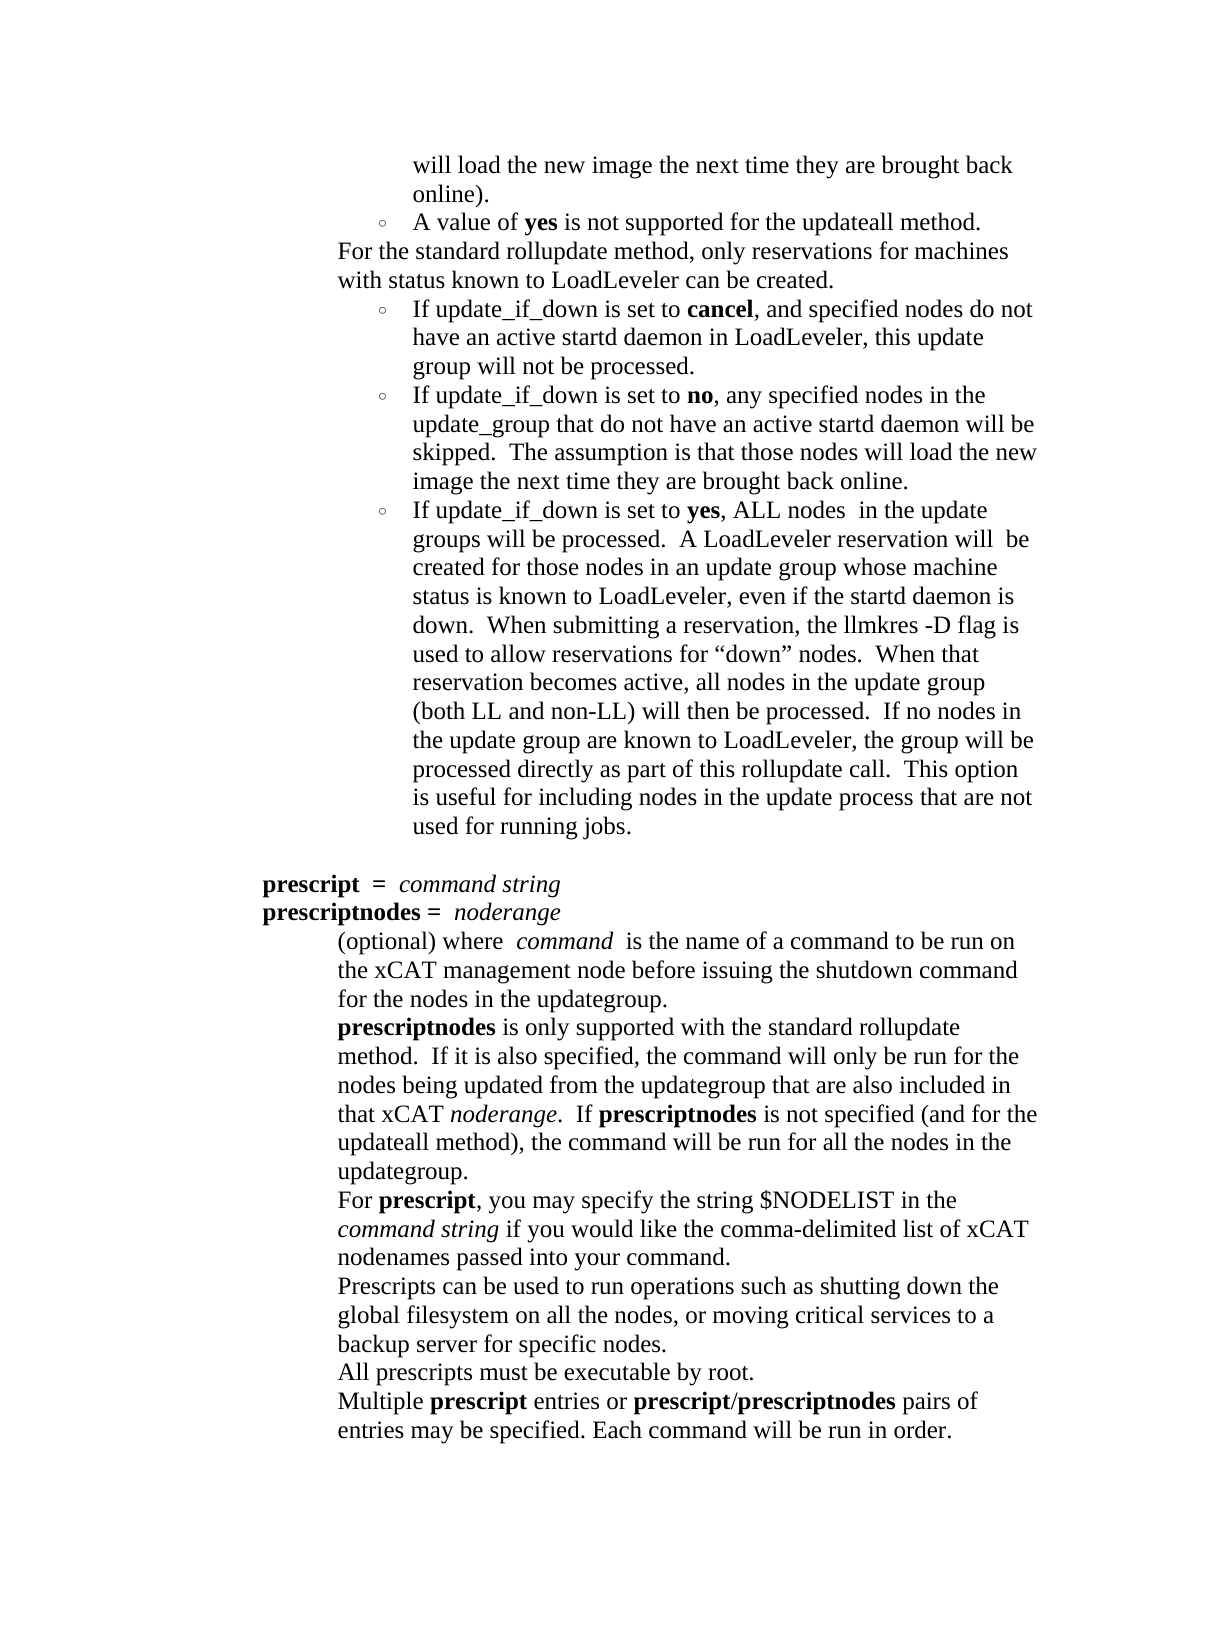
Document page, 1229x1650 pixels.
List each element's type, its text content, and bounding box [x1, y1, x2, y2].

text All prescripts must be executable by root. [337, 1357, 1041, 1386]
text (optional) where command is the name of a command to be run on the xCAT management node before issuing the shutdown command for the nodes in the updategroup. [337, 926, 1041, 1012]
text prescript = command string [262, 869, 1041, 897]
text prescriptnodes is only supported with the standard rollupdate method. If it is also specified, the command will only be run for the nodes being updated from the updategroup that are also included in that xCAT noderange. If prescriptnodes is not specified (and for the updateall method), the command will be run for all the nodes in the updategroup. [337, 1012, 1041, 1185]
list will load the new image the next time they are brought back online). [375, 150, 1041, 207]
text For the standard rollupdate method, only reservations for machines with status known to LoadLeveler can be created. [337, 236, 1041, 294]
text Prescripts can be used to run operations such as shutting down the global filesystem on all the nodes, or moving critical services to a backup server for specific nodes. [337, 1271, 1041, 1357]
list If update_if_down is set to yes, ALL nodes in the update groups will be processed. A LoadLeveler reservation will be created for those nodes in an update group whose machine status is known to LoadLeveler, even if the startd daemon is down. When submitting a reservation, the llmkres -D flag is used to allow reservations for “down” nodes. When that reservation becomes active, all nodes in the update group (both LL and non-LL) will then be processed. If no nodes in the update group are known to LoadLeveler, the group will be processed directly as part of this rollupdate call. This option is useful for including nodes in the update process that are not used for running jobs. [375, 495, 1041, 840]
list If update_if_down is set to cancel, and specified nodes do not have an active startd daemon in LoadLeveler, this update group will not be processed. [375, 294, 1041, 380]
list A value of yes is not supported for the updateall method. [375, 207, 1041, 236]
text For prescript, you may specify the string $NODELIST in the command string if you would like the comma-delimited list of xCAT nodenames passed into your command. [337, 1185, 1041, 1271]
text prescriptnodes = noderange [262, 897, 1041, 926]
list If update_if_down is set to no, any specified nodes in the update_group that do not have an active startd daemon will be skipped. The assumption is that those nodes will load the new image the next time they are brought back online. [375, 380, 1041, 495]
text Multiple prescript entries or prescript/prescriptnodes pairs of entries may be specified. Each command will be run in order. [337, 1386, 1041, 1444]
